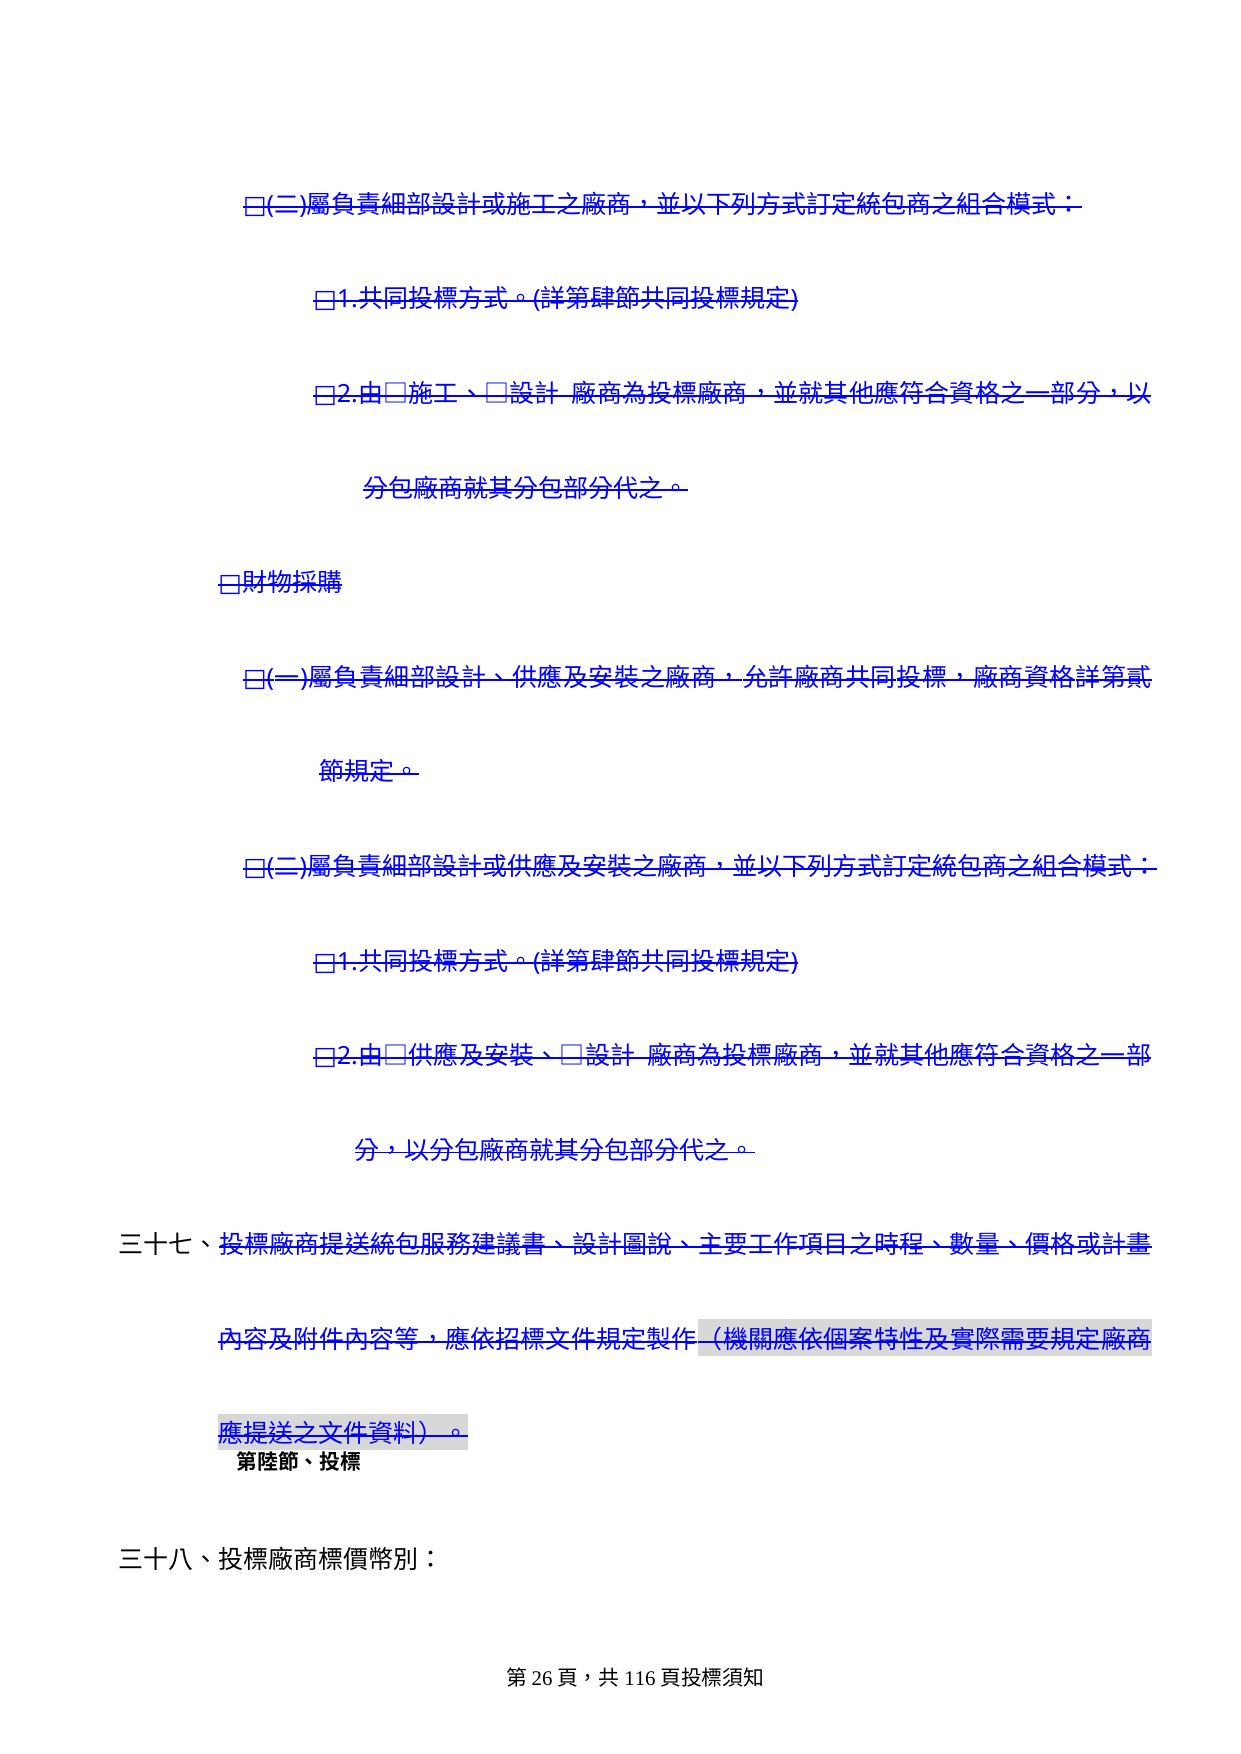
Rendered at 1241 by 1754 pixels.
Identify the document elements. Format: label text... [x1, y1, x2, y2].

text □1.共同投標方式。(詳第肆節共同投標規定) [313, 877, 1152, 972]
text 三十七、投標廠商提送統包服務建議書、設計圖說、主要工作項目之時程、數量、價格或計畫內容及附件內容等，應依招標文件規定製作（機關應依個案特性及實際需要規定廠商應提送之文件資料）。 [118, 1161, 1152, 1444]
text □2.由□供應及安裝、□設計 廠商為投標廠商，並就其他應符合資格之一部分，以分包廠商就其分包部分代之。 [313, 972, 1152, 1161]
text □1.共同投標方式。(詳第肆節共同投標規定) [313, 215, 1152, 309]
text □(一)屬負責細部設計、供應及安裝之廠商，允許廠商共同投標，廠商資格詳第貳節規定。 [243, 593, 1152, 782]
text 三十八、投標廠商標價幣別： [118, 1476, 1152, 1570]
text □(二)屬負責細部設計或供應及安裝之廠商，並以下列方式訂定統包商之組合模式： [243, 782, 1152, 868]
text 第陸節、投標 [236, 1444, 1152, 1476]
text □財物採購 [218, 499, 1152, 593]
text □(二)屬負責細部設計或施工之廠商，並以下列方式訂定統包商之組合模式： [243, 120, 1152, 215]
text □2.由□施工、□設計 廠商為投標廠商，並就其他應符合資格之一部分，以分包廠商就其分包部分代之。 [313, 309, 1152, 499]
